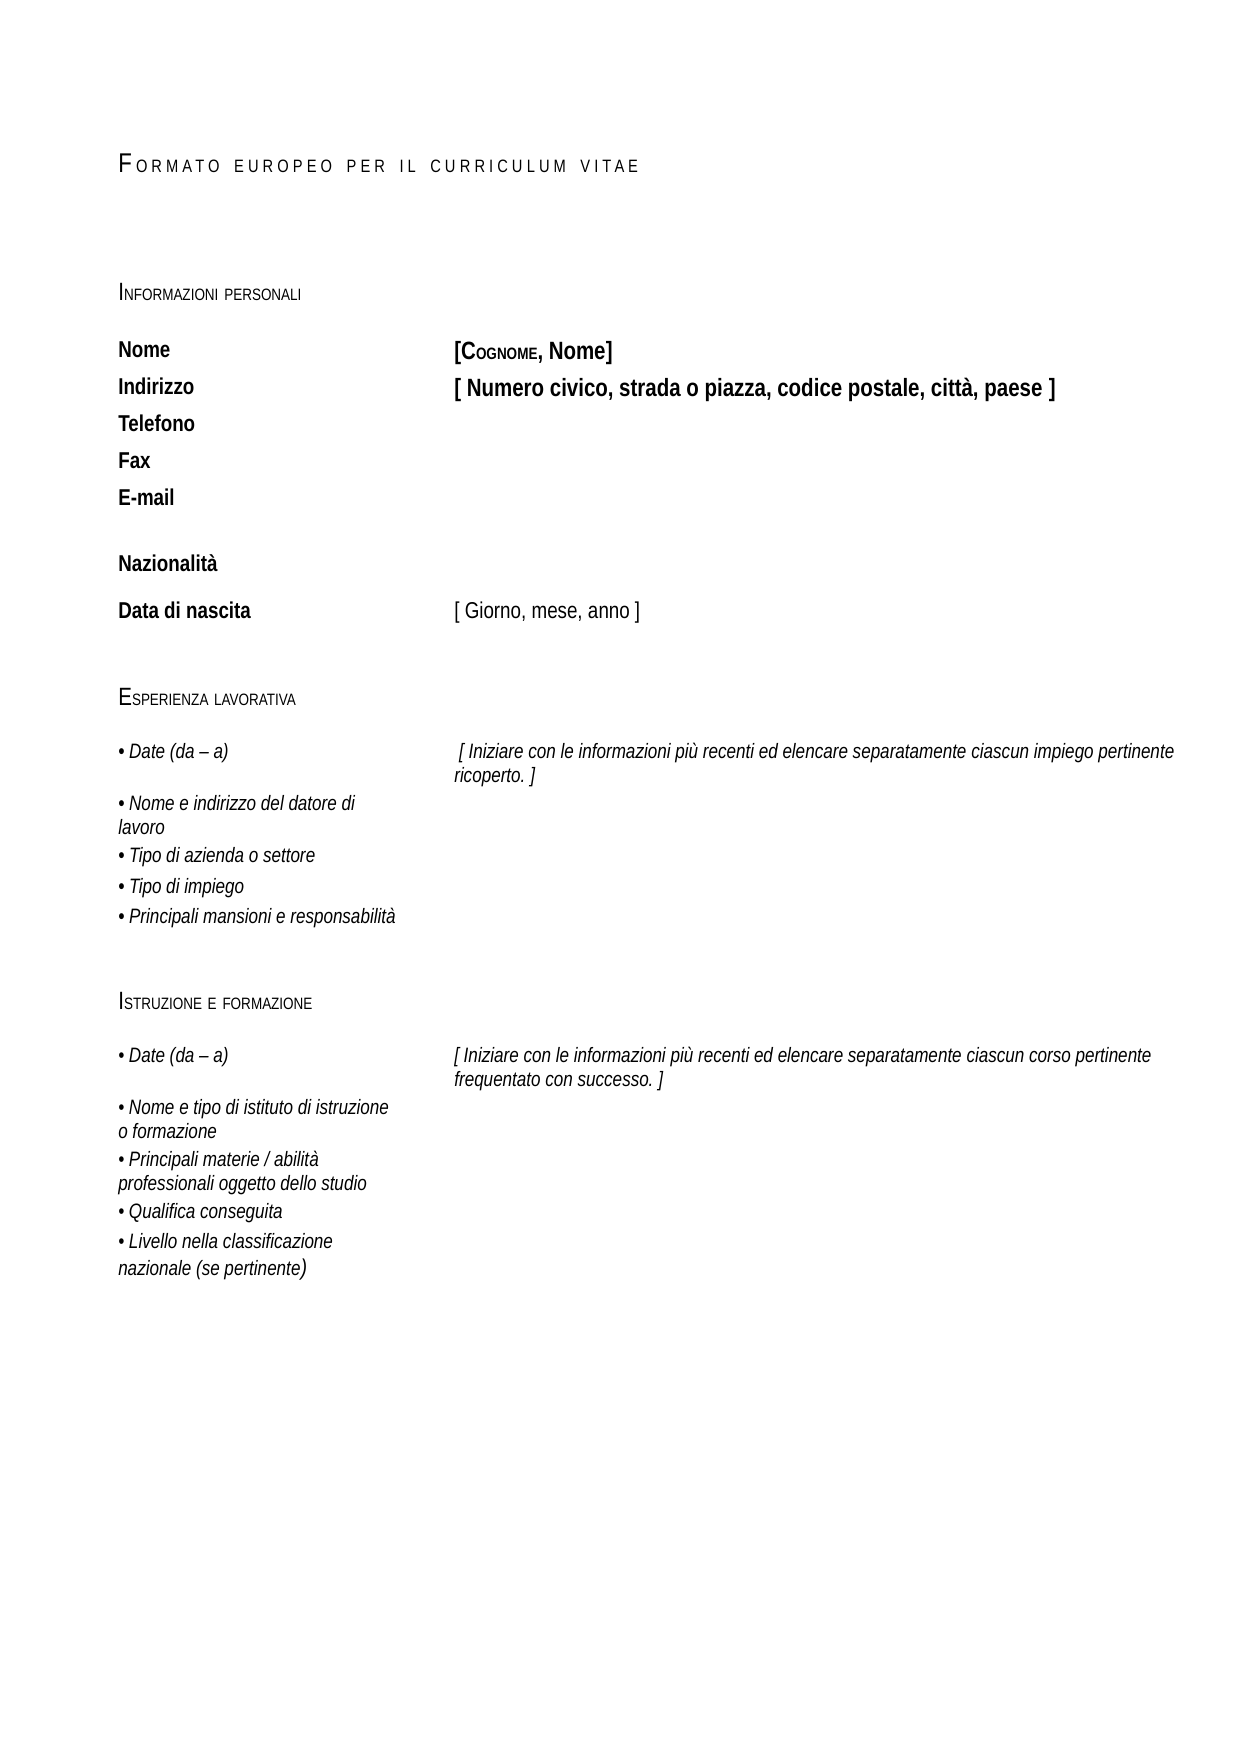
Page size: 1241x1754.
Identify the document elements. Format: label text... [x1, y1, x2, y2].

table_header [ Iniziare con le informazioni più recenti ed elencare separatamente ciascun impiego pertinente ricoperto. ] [443, 737, 1196, 789]
table_cell [443, 841, 1196, 872]
table_cell • Tipo di impiego [107, 872, 413, 902]
table_cell • Nome e tipo di istituto di istruzione o formazione [107, 1093, 413, 1145]
table_cell [413, 1228, 443, 1308]
table_header [413, 332, 443, 368]
table_cell [413, 903, 443, 933]
table_header Istruzione e formazione [107, 986, 413, 1014]
table_cell [413, 1093, 443, 1145]
table_cell [ Numero civico, strada o piazza, codice postale, città, paese ] [443, 369, 1196, 406]
table_cell [413, 789, 443, 841]
table_header Informazioni personali [107, 277, 413, 305]
table_cell [413, 406, 443, 442]
table_cell • Livello nella classificazione nazionale (se pertinente) [107, 1228, 413, 1308]
table_cell [413, 872, 443, 902]
table_header [Cognome, Nome] [443, 332, 1196, 368]
table_header [413, 1041, 443, 1093]
table_cell [443, 1145, 1196, 1197]
table_cell • Principali mansioni e responsabilità [107, 903, 413, 933]
table_cell • Qualifica conseguita [107, 1197, 413, 1227]
table_cell [413, 1197, 443, 1227]
table_cell [443, 406, 1196, 442]
table_header [413, 548, 443, 579]
table_cell [413, 480, 443, 516]
table_header [ Giorno, mese, anno ] [443, 595, 1196, 625]
table_cell Fax [107, 443, 413, 479]
table_cell • Tipo di azienda o settore [107, 841, 413, 872]
table_header • Date (da – a) [107, 737, 413, 789]
table_cell Telefono [107, 406, 413, 442]
text Formato europeo per il curriculum vitae [118, 147, 1122, 178]
table_cell • Nome e indirizzo del datore di lavoro [107, 789, 413, 841]
table_header [413, 595, 443, 625]
table_header Data di nascita [107, 595, 413, 625]
table_cell [443, 903, 1196, 933]
table_cell [443, 1197, 1196, 1227]
table_header [413, 737, 443, 789]
table_header Nazionalità [107, 548, 413, 579]
table_cell [413, 841, 443, 872]
table_cell [443, 1228, 1196, 1308]
table_cell Indirizzo [107, 369, 413, 406]
table_cell • Principali materie / abilità professionali oggetto dello studio [107, 1145, 413, 1197]
table_cell [443, 1093, 1196, 1145]
table_header Esperienza lavorativa [107, 682, 413, 711]
table_cell [443, 480, 1196, 516]
table_cell [413, 1145, 443, 1197]
table_header [443, 548, 1196, 579]
table_cell [413, 443, 443, 479]
table_cell [443, 443, 1196, 479]
table_cell [443, 789, 1196, 841]
table_header • Date (da – a) [107, 1041, 413, 1093]
table_cell [443, 872, 1196, 902]
table_header Nome [107, 332, 413, 368]
table_header [ Iniziare con le informazioni più recenti ed elencare separatamente ciascun corso pertinente frequentato con successo. ] [443, 1041, 1196, 1093]
table_cell E-mail [107, 480, 413, 516]
table_cell [413, 369, 443, 406]
